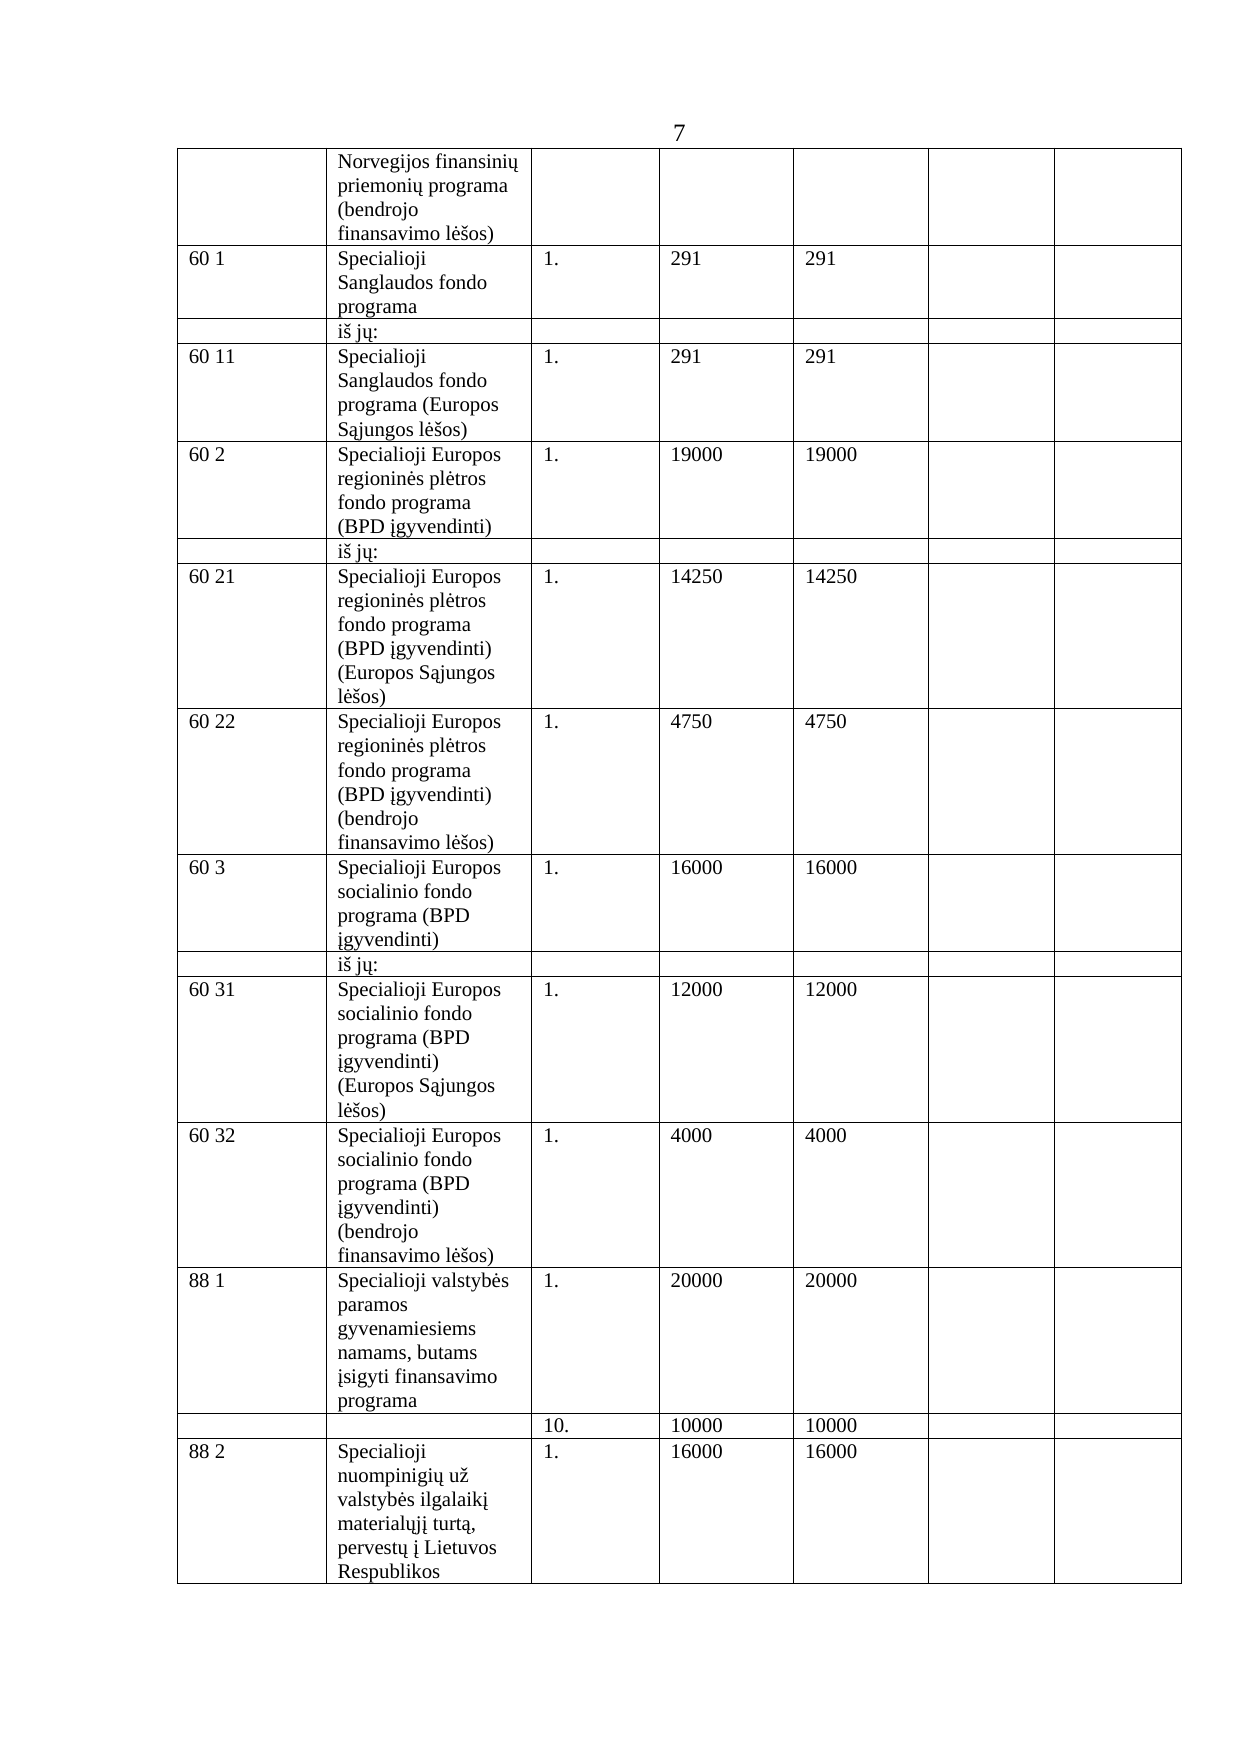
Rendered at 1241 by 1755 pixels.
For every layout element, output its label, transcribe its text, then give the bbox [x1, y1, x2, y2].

table_cell Specialioji Sanglaudos fondo programa (Europos Sąjungos lėšos) [327, 344, 531, 441]
table_cell 4000 [660, 1123, 793, 1267]
table_cell 88 2 [178, 1439, 326, 1583]
table_cell 60 22 [178, 709, 326, 854]
table_cell 16000 [660, 1439, 793, 1583]
table_cell 12000 [794, 977, 928, 1122]
table_cell [929, 709, 1054, 854]
table_cell [1055, 442, 1181, 538]
table_cell iš jų: [327, 319, 531, 343]
table_cell 1. [532, 855, 659, 951]
table_cell 12000 [660, 977, 793, 1122]
table_cell Specialioji nuompinigių už valstybės ilgalaikį materialųjį turtą, pervestų į Lietuvos Respublikos [327, 1439, 531, 1583]
table_cell [1055, 344, 1181, 441]
table_cell [929, 319, 1054, 343]
table_cell 10000 [794, 1414, 928, 1437]
table_cell 4750 [660, 709, 793, 854]
table_cell [794, 319, 928, 343]
table_cell [929, 855, 1054, 951]
table_cell [532, 149, 659, 245]
table_cell [1055, 539, 1181, 563]
table_cell [1055, 855, 1181, 951]
table_cell 16000 [794, 855, 928, 951]
table_cell 14250 [794, 564, 928, 708]
table_cell 1. [532, 977, 659, 1122]
table_cell [794, 149, 928, 245]
table_cell [1055, 709, 1181, 854]
table_cell 4000 [794, 1123, 928, 1267]
table_cell [929, 1123, 1054, 1267]
table_cell 60 31 [178, 977, 326, 1122]
table_cell [1055, 319, 1181, 343]
table_cell [929, 1439, 1054, 1583]
table_cell 291 [660, 344, 793, 441]
table_cell 20000 [794, 1268, 928, 1412]
table_cell [929, 442, 1054, 538]
table_cell [178, 149, 326, 245]
table_cell [178, 319, 326, 343]
table_cell 291 [794, 246, 928, 318]
table_cell Specialioji Europos regioninės plėtros fondo programa (BPD įgyvendinti) [327, 442, 531, 538]
table_cell [532, 319, 659, 343]
table_cell 19000 [794, 442, 928, 538]
table_cell 4750 [794, 709, 928, 854]
table_cell [178, 1414, 326, 1437]
table_cell [794, 952, 928, 976]
table_cell iš jų: [327, 952, 531, 976]
table_cell 1. [532, 564, 659, 708]
table_cell [660, 149, 793, 245]
table_cell 291 [660, 246, 793, 318]
table_cell [929, 1414, 1054, 1437]
table_cell [178, 952, 326, 976]
table_cell 1. [532, 344, 659, 441]
table_cell Norvegijos finansinių priemonių programa (bendrojo finansavimo lėšos) [327, 149, 531, 245]
table_cell [660, 539, 793, 563]
table_cell 60 3 [178, 855, 326, 951]
table_cell Specialioji Europos socialinio fondo programa (BPD įgyvendinti) (Europos Sąjungos lėšos) [327, 977, 531, 1122]
table_cell [1055, 1123, 1181, 1267]
table_cell [1055, 1414, 1181, 1437]
table_cell [532, 539, 659, 563]
table_cell [1055, 1439, 1181, 1583]
table_cell Specialioji Europos regioninės plėtros fondo programa (BPD įgyvendinti) (Europos Sąjungos lėšos) [327, 564, 531, 708]
table_cell 1. [532, 442, 659, 538]
table_cell [929, 1268, 1054, 1412]
table_cell 10000 [660, 1414, 793, 1437]
table_cell 60 32 [178, 1123, 326, 1267]
table_cell 16000 [660, 855, 793, 951]
table_cell 60 1 [178, 246, 326, 318]
table_cell [178, 539, 326, 563]
table_cell 1. [532, 246, 659, 318]
table_cell 1. [532, 1268, 659, 1412]
table_cell 19000 [660, 442, 793, 538]
table_cell iš jų: [327, 539, 531, 563]
table_cell 291 [794, 344, 928, 441]
table_cell [660, 952, 793, 976]
table_cell Specialioji Sanglaudos fondo programa [327, 246, 531, 318]
table_cell [1055, 977, 1181, 1122]
table_cell 1. [532, 1123, 659, 1267]
table_cell [1055, 952, 1181, 976]
table_cell [1055, 246, 1181, 318]
table_cell 10. [532, 1414, 659, 1437]
table_cell 88 1 [178, 1268, 326, 1412]
table_cell 1. [532, 1439, 659, 1583]
table_cell [929, 246, 1054, 318]
table_cell [532, 952, 659, 976]
table_cell 60 21 [178, 564, 326, 708]
table_cell [929, 539, 1054, 563]
table_cell 14250 [660, 564, 793, 708]
table_cell Specialioji Europos socialinio fondo programa (BPD įgyvendinti) (bendrojo finansavimo lėšos) [327, 1123, 531, 1267]
table_cell Specialioji valstybės paramos gyvenamiesiems namams, butams įsigyti finansavimo programa [327, 1268, 531, 1412]
table_cell [929, 977, 1054, 1122]
table_cell Specialioji Europos regioninės plėtros fondo programa (BPD įgyvendinti) (bendrojo finansavimo lėšos) [327, 709, 531, 854]
table_cell [794, 539, 928, 563]
table_cell [929, 564, 1054, 708]
table_cell Specialioji Europos socialinio fondo programa (BPD įgyvendinti) [327, 855, 531, 951]
table_cell 16000 [794, 1439, 928, 1583]
table_cell 60 11 [178, 344, 326, 441]
table_cell [1055, 149, 1181, 245]
table_cell [660, 319, 793, 343]
table_cell 1. [532, 709, 659, 854]
table_cell [1055, 1268, 1181, 1412]
table_cell 20000 [660, 1268, 793, 1412]
table_cell [1055, 564, 1181, 708]
table_cell [929, 344, 1054, 441]
table_cell [929, 952, 1054, 976]
table_cell 60 2 [178, 442, 326, 538]
table_cell [929, 149, 1054, 245]
table_cell [327, 1414, 531, 1437]
